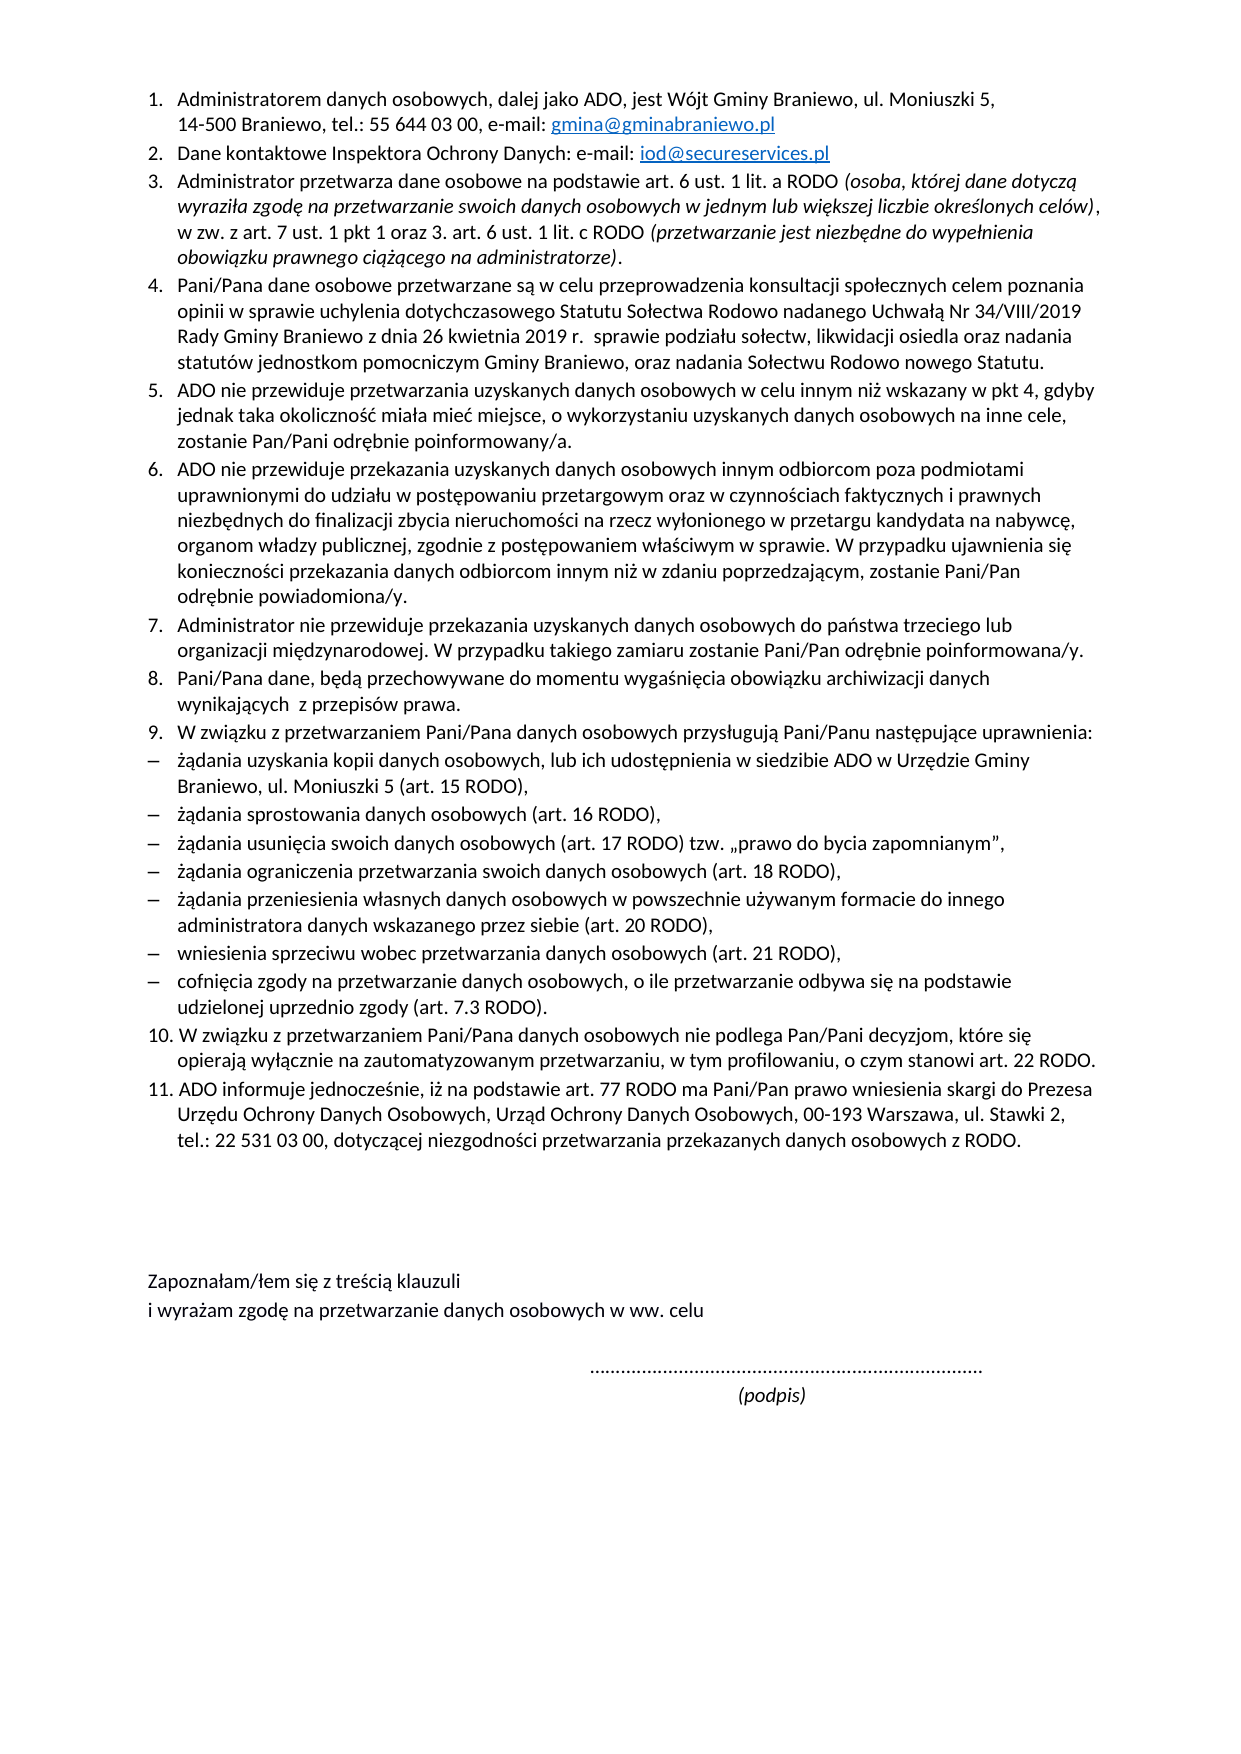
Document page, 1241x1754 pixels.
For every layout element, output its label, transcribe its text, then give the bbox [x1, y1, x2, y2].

list żądania usunięcia swoich danych osobowych (art. 17 RODO) tzw. „prawo do bycia zapomnianym”, [148, 830, 1102, 855]
list Administrator nie przewiduje przekazania uzyskanych danych osobowych do państwa trzeciego lub organizacji międzynarodowej. W przypadku takiego zamiaru zostanie Pani/Pan odrębnie poinformowana/y. [148, 612, 1102, 663]
list ADO nie przewiduje przekazania uzyskanych danych osobowych innym odbiorcom poza podmiotami uprawnionymi do udziału w postępowaniu przetargowym oraz w czynnościach faktycznych i prawnych niezbędnych do finalizacji zbycia nieruchomości na rzecz wyłonionego w przetargu kandydata na nabywcę, organom władzy publicznej, zgodnie z postępowaniem właściwym w sprawie. W przypadku ujawnienia się konieczności przekazania danych odbiorcom innym niż w zdaniu poprzedzającym, zostanie Pani/Pan odrębnie powiadomiona/y. [148, 456, 1102, 609]
list Administratorem danych osobowych, dalej jako ADO, jest Wójt Gminy Braniewo, ul. Moniuszki 5, 14-500 Braniewo, tel.: 55 644 03 00, e-mail: gmina@gminabraniewo.pl [148, 86, 1102, 137]
list ADO nie przewiduje przetwarzania uzyskanych danych osobowych w celu innym niż wskazany w pkt 4, gdyby jednak taka okoliczność miała mieć miejsce, o wykorzystaniu uzyskanych danych osobowych na inne cele, zostanie Pan/Pani odrębnie poinformowany/a. [148, 377, 1102, 453]
list żądania przeniesienia własnych danych osobowych w powszechnie używanym formacie do innego administratora danych wskazanego przez siebie (art. 20 RODO), [148, 886, 1102, 937]
list Pani/Pana dane, będą przechowywane do momentu wygaśnięcia obowiązku archiwizacji danych wynikających z przepisów prawa. [148, 666, 1102, 716]
list 11. ADO informuje jednocześnie, iż na podstawie art. 77 RODO ma Pani/Pan prawo wniesienia skargi do Prezesa Urzędu Ochrony Danych Osobowych, Urząd Ochrony Danych Osobowych, 00-193 Warszawa, ul. Stawki 2, tel.: 22 531 03 00, dotyczącej niezgodności przetwarzania przekazanych danych osobowych z RODO. [148, 1076, 1102, 1152]
text i wyrażam zgodę na przetwarzanie danych osobowych w ww. celu [148, 1297, 1102, 1322]
list Dane kontaktowe Inspektora Ochrony Danych: e-mail: iod@secureservices.pl [118, 140, 1102, 165]
text (podpis) [573, 1382, 1102, 1407]
list Pani/Pana dane osobowe przetwarzane są w celu przeprowadzenia konsultacji społecznych celem poznania opinii w sprawie uchylenia dotychczasowego Statutu Sołectwa Rodowo nadanego Uchwałą Nr 34/VIII/2019 Rady Gminy Braniewo z dnia 26 kwietnia 2019 r. sprawie podziału sołectw, likwidacji osiedla oraz nadania statutów jednostkom pomocniczym Gminy Braniewo, oraz nadania Sołectwu Rodowo nowego Statutu. [148, 273, 1102, 374]
list 10. W związku z przetwarzaniem Pani/Pana danych osobowych nie podlega Pan/Pani decyzjom, które się opierają wyłącznie na zautomatyzowanym przetwarzaniu, w tym profilowaniu, o czym stanowi art. 22 RODO. [148, 1022, 1102, 1073]
text …........................................................................ [148, 1353, 1102, 1379]
text Zapoznałam/łem się z treścią klauzuli [148, 1268, 1102, 1294]
list W związku z przetwarzaniem Pani/Pana danych osobowych przysługują Pani/Panu następujące uprawnienia: [148, 719, 1102, 745]
list cofnięcia zgody na przetwarzanie danych osobowych, o ile przetwarzanie odbywa się na podstawie udzielonej uprzednio zgody (art. 7.3 RODO). [148, 968, 1102, 1019]
list żądania uzyskania kopii danych osobowych, lub ich udostępnienia w siedzibie ADO w Urzędzie Gminy Braniewo, ul. Moniuszki 5 (art. 15 RODO), [148, 748, 1102, 798]
list żądania ograniczenia przetwarzania swoich danych osobowych (art. 18 RODO), [148, 858, 1102, 883]
list żądania sprostowania danych osobowych (art. 16 RODO), [148, 801, 1102, 827]
list wniesienia sprzeciwu wobec przetwarzania danych osobowych (art. 21 RODO), [148, 940, 1102, 966]
list Administrator przetwarza dane osobowe na podstawie art. 6 ust. 1 lit. a RODO (osoba, której dane dotyczą wyraziła zgodę na przetwarzanie swoich danych osobowych w jednym lub większej liczbie określonych celów), w zw. z art. 7 ust. 1 pkt 1 oraz 3. art. 6 ust. 1 lit. c RODO (przetwarzanie jest niezbędne do wypełnienia obowiązku prawnego ciążącego na administratorze). [148, 168, 1102, 270]
